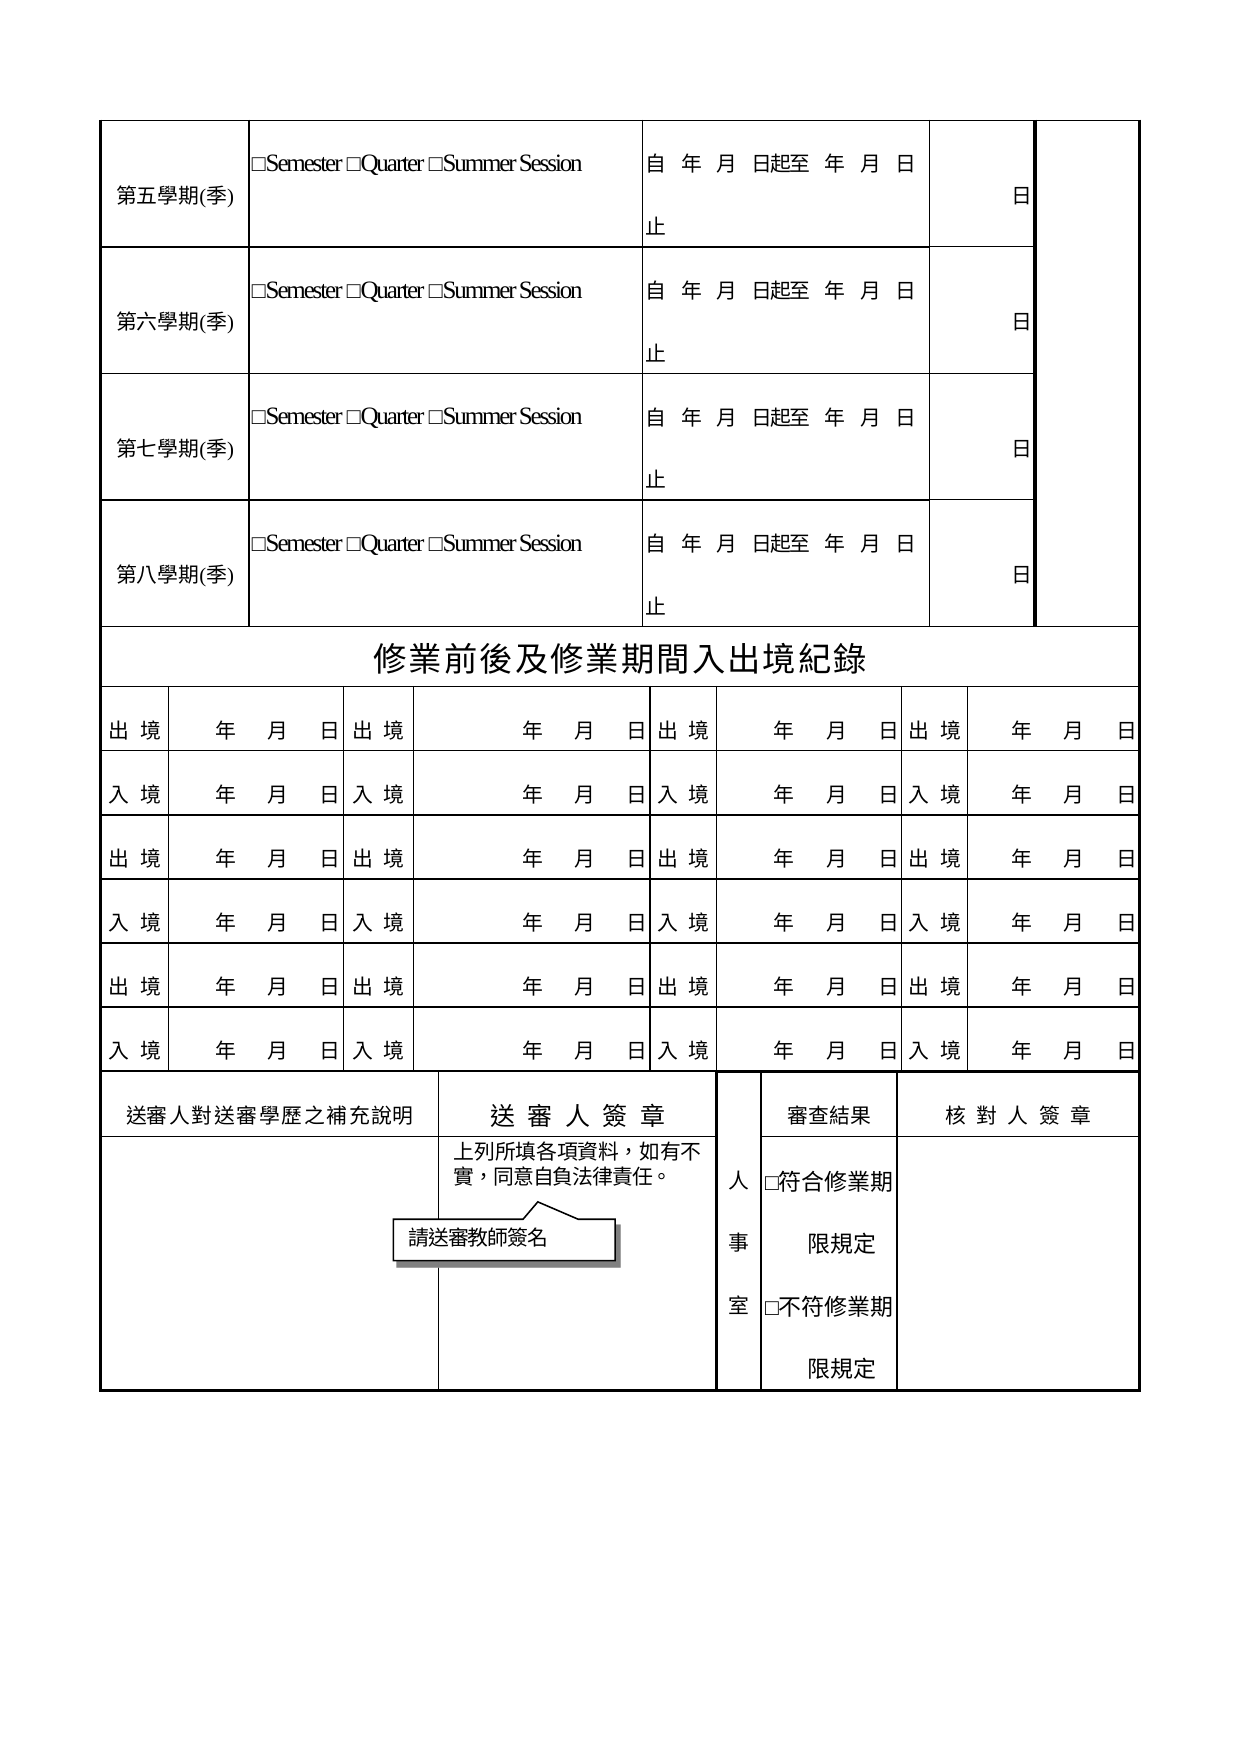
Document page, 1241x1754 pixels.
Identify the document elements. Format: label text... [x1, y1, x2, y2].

table_cell 年 月 日 [414, 880, 649, 942]
table_cell 年 月 日 [968, 944, 1138, 1006]
table_cell 年 月 日 [414, 751, 649, 814]
table_cell 上列所填各項資料，如有不實，同意自負法律責任。 [439, 1137, 715, 1389]
table_cell 入 境 [344, 751, 413, 814]
table_cell 入 境 [902, 880, 967, 942]
table_cell [1037, 121, 1138, 626]
table_cell [102, 1137, 438, 1389]
table_cell 年 月 日 [968, 751, 1138, 814]
table_cell 日 [930, 500, 1033, 626]
table_cell 第八學期(季) [102, 501, 248, 626]
table_cell 出 境 [102, 816, 168, 878]
table_cell [898, 1137, 1138, 1389]
table_cell 日 [930, 247, 1033, 373]
table_cell 人事室 [718, 1073, 760, 1389]
table_cell 年 月 日 [414, 687, 649, 750]
table_cell 年 月 日 [717, 687, 901, 750]
table_cell 入 境 [344, 880, 413, 942]
table_cell 出 境 [902, 687, 967, 750]
table_cell 年 月 日 [968, 687, 1138, 750]
table_cell 入 境 [102, 751, 168, 814]
table_cell 出 境 [651, 816, 716, 878]
table_cell 日 [930, 374, 1033, 499]
table_cell 自 年 月 日起至 年 月 日止 [643, 248, 929, 373]
table_cell 出 境 [902, 816, 967, 878]
table_cell 入 境 [902, 1008, 967, 1070]
table_cell □符合修業期限規定 □不符修業期限規定 [762, 1137, 896, 1389]
table_cell 出 境 [344, 687, 413, 750]
table_cell 入 境 [102, 880, 168, 942]
table_cell 出 境 [344, 944, 413, 1006]
table_cell 入 境 [344, 1008, 413, 1070]
table_cell 自 年 月 日起至 年 月 日止 [643, 501, 929, 626]
table_cell 年 月 日 [169, 816, 343, 878]
table_cell 核 對 人 簽 章 [898, 1073, 1138, 1136]
table_cell 出 境 [344, 816, 413, 878]
table_cell □Semester □Quarter □Summer Session [250, 248, 642, 373]
table_cell 年 月 日 [717, 751, 901, 814]
table_cell 年 月 日 [414, 944, 649, 1006]
table_cell 出 境 [102, 944, 168, 1006]
table_cell 年 月 日 [414, 1008, 649, 1070]
table_cell 年 月 日 [414, 816, 649, 878]
table_cell 年 月 日 [169, 687, 343, 750]
table_cell 年 月 日 [169, 751, 343, 814]
table_cell 年 月 日 [717, 880, 901, 942]
table_cell 出 境 [102, 687, 168, 750]
table_cell 年 月 日 [717, 816, 901, 878]
table_cell 出 境 [651, 944, 716, 1006]
table_cell 自 年 月 日起至 年 月 日止 [643, 121, 929, 246]
table_cell 修業前後及修業期間入出境紀錄 [102, 627, 1138, 686]
table_cell □Semester □Quarter □Summer Session [250, 501, 642, 626]
table_cell 審查結果 [762, 1073, 896, 1136]
table_cell 送 審 人 簽 章 [439, 1072, 715, 1136]
table_cell 入 境 [651, 751, 716, 814]
table_cell 出 境 [902, 944, 967, 1006]
table_cell 第七學期(季) [102, 374, 248, 499]
table_cell 年 月 日 [169, 944, 343, 1006]
table_cell 入 境 [651, 880, 716, 942]
table_cell 年 月 日 [968, 880, 1138, 942]
table_cell 入 境 [651, 1008, 716, 1070]
table_cell 年 月 日 [717, 944, 901, 1006]
table_cell 第六學期(季) [102, 248, 248, 373]
table_cell 年 月 日 [968, 816, 1138, 878]
table_cell 入 境 [902, 751, 967, 814]
table_cell □Semester □Quarter □Summer Session [250, 121, 642, 246]
table_cell 出 境 [651, 687, 716, 750]
table_cell 第五學期(季) [102, 121, 248, 246]
table_cell 日 [930, 121, 1033, 246]
table_cell 自 年 月 日起至 年 月 日止 [643, 374, 929, 499]
table_cell 年 月 日 [968, 1008, 1138, 1070]
table_cell 入 境 [102, 1008, 168, 1070]
table_cell 年 月 日 [169, 880, 343, 942]
table_cell 年 月 日 [169, 1008, 343, 1070]
table_cell 送審人對送審學歷之補充說明 [102, 1072, 438, 1136]
table_cell 年 月 日 [717, 1008, 901, 1070]
table_cell □Semester □Quarter □Summer Session [250, 374, 642, 499]
